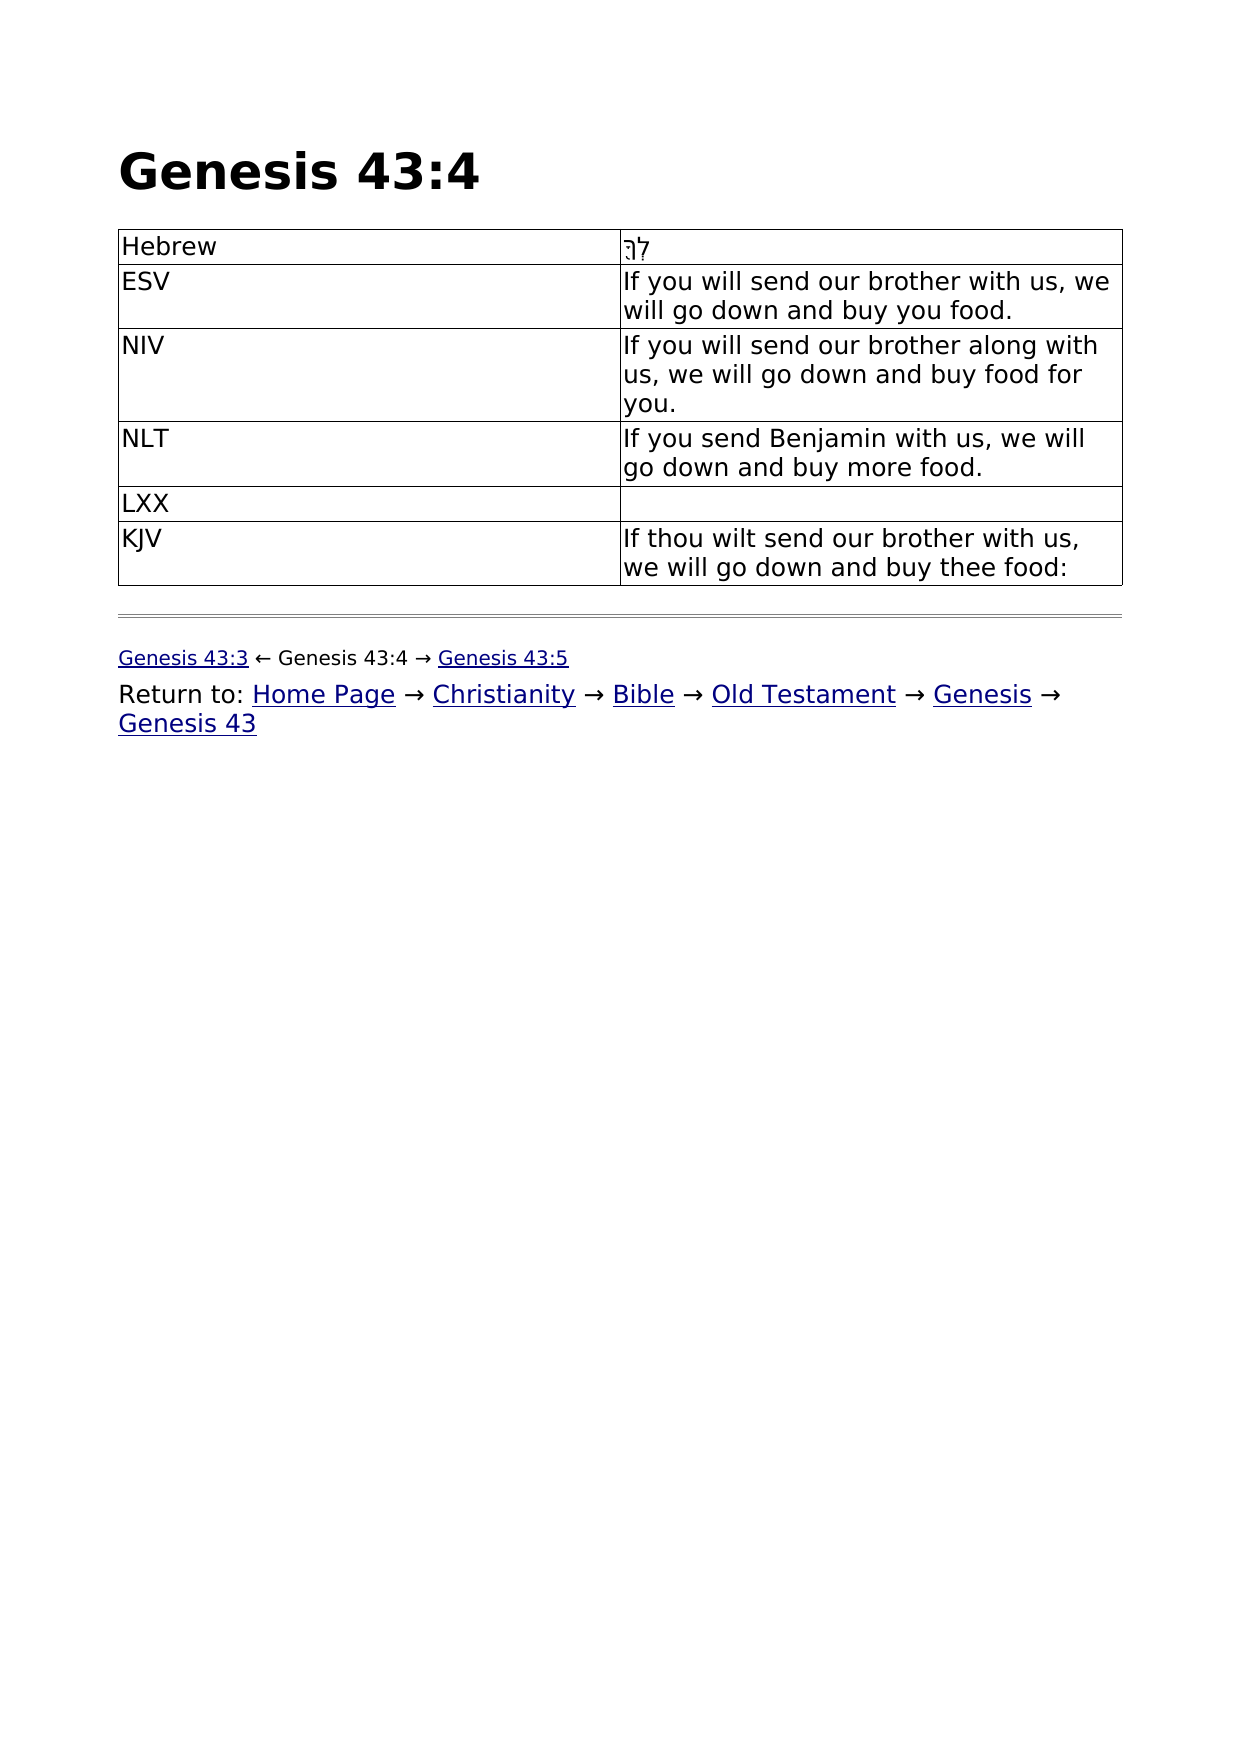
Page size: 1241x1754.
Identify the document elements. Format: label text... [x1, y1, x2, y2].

table_cell [621, 487, 1122, 521]
table_cell NLT [119, 422, 620, 486]
table_cell NIV [119, 329, 620, 421]
text Return to: Home Page → Christianity → Bible → Old Testament → Genesis → Genesis 43 [118, 680, 1122, 739]
table_cell If you will send our brother along with us, we will go down and buy food for you. [621, 329, 1122, 421]
text Genesis 43:3 ← Genesis 43:4 → Genesis 43:5 [118, 646, 1122, 680]
table_cell If you will send our brother with us, we will go down and buy you food. [621, 265, 1122, 328]
table_cell KJV [119, 522, 620, 585]
table_cell If thou wilt send our brother with us, we will go down and buy thee food: [621, 522, 1122, 585]
table_cell LXX [119, 487, 620, 521]
table_cell ESV [119, 265, 620, 328]
table_cell If you send Benjamin with us, we will go down and buy more food. [621, 422, 1122, 486]
table_header לְךָ֖ [621, 230, 1122, 264]
table_header Hebrew [119, 230, 620, 264]
subtitle Genesis 43:4 [118, 143, 1122, 201]
